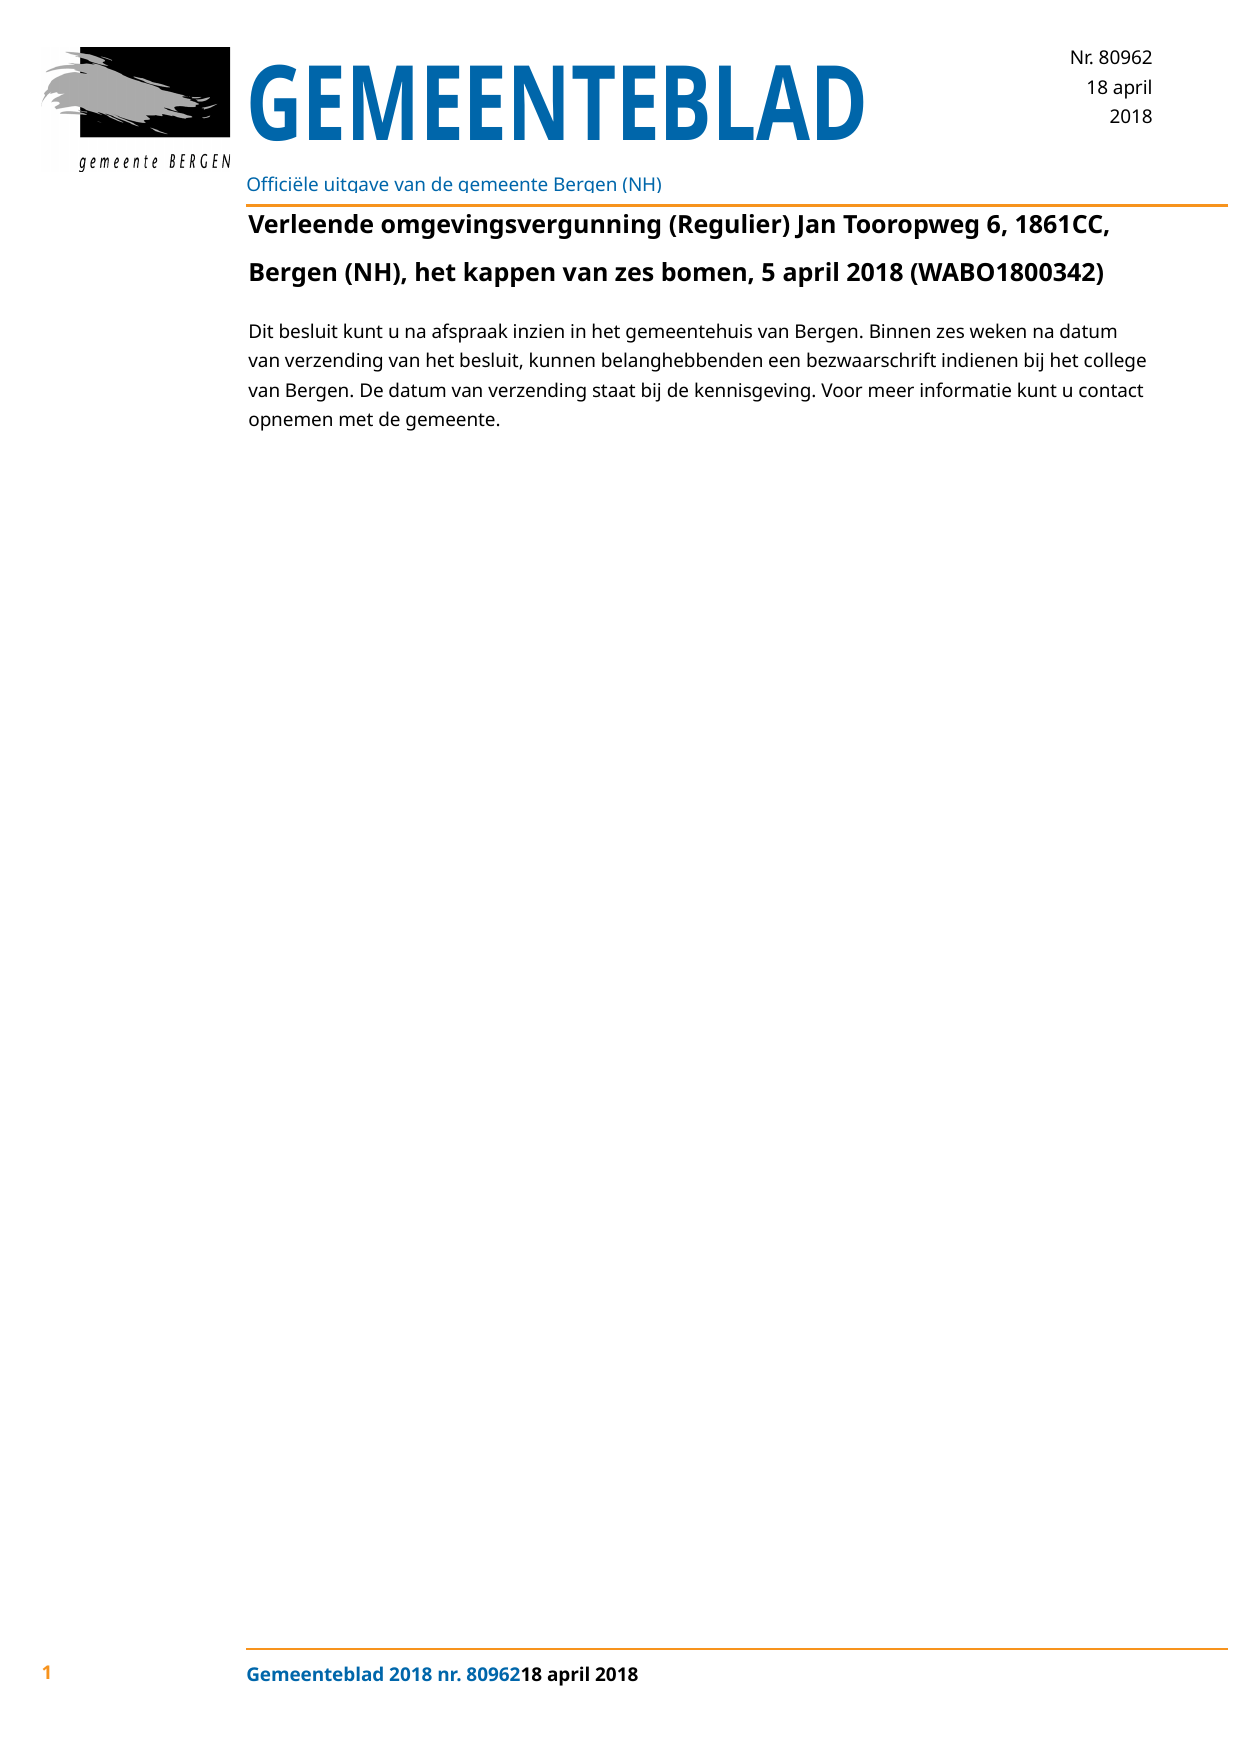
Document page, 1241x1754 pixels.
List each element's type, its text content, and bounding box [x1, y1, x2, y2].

text Verleende omgevingsvergunning (Regulier) Jan Tooropweg 6, 1861CC, Bergen (NH), het kappen van zes bomen, 5 april 2018 (WABO1800342) [248, 207, 1152, 288]
picture [41, 47, 231, 172]
text Dit besluit kunt u na afspraak inzien in het gemeentehuis van Bergen. Binnen zes weken na datum van verzending van het besluit, kunnen belanghebbenden een bezwaarschrift indienen bij het college van Bergen. De datum van verzending staat bij de kennisgeving. Voor meer informatie kunt u contact opnemen met de gemeente. [248, 318, 1152, 432]
